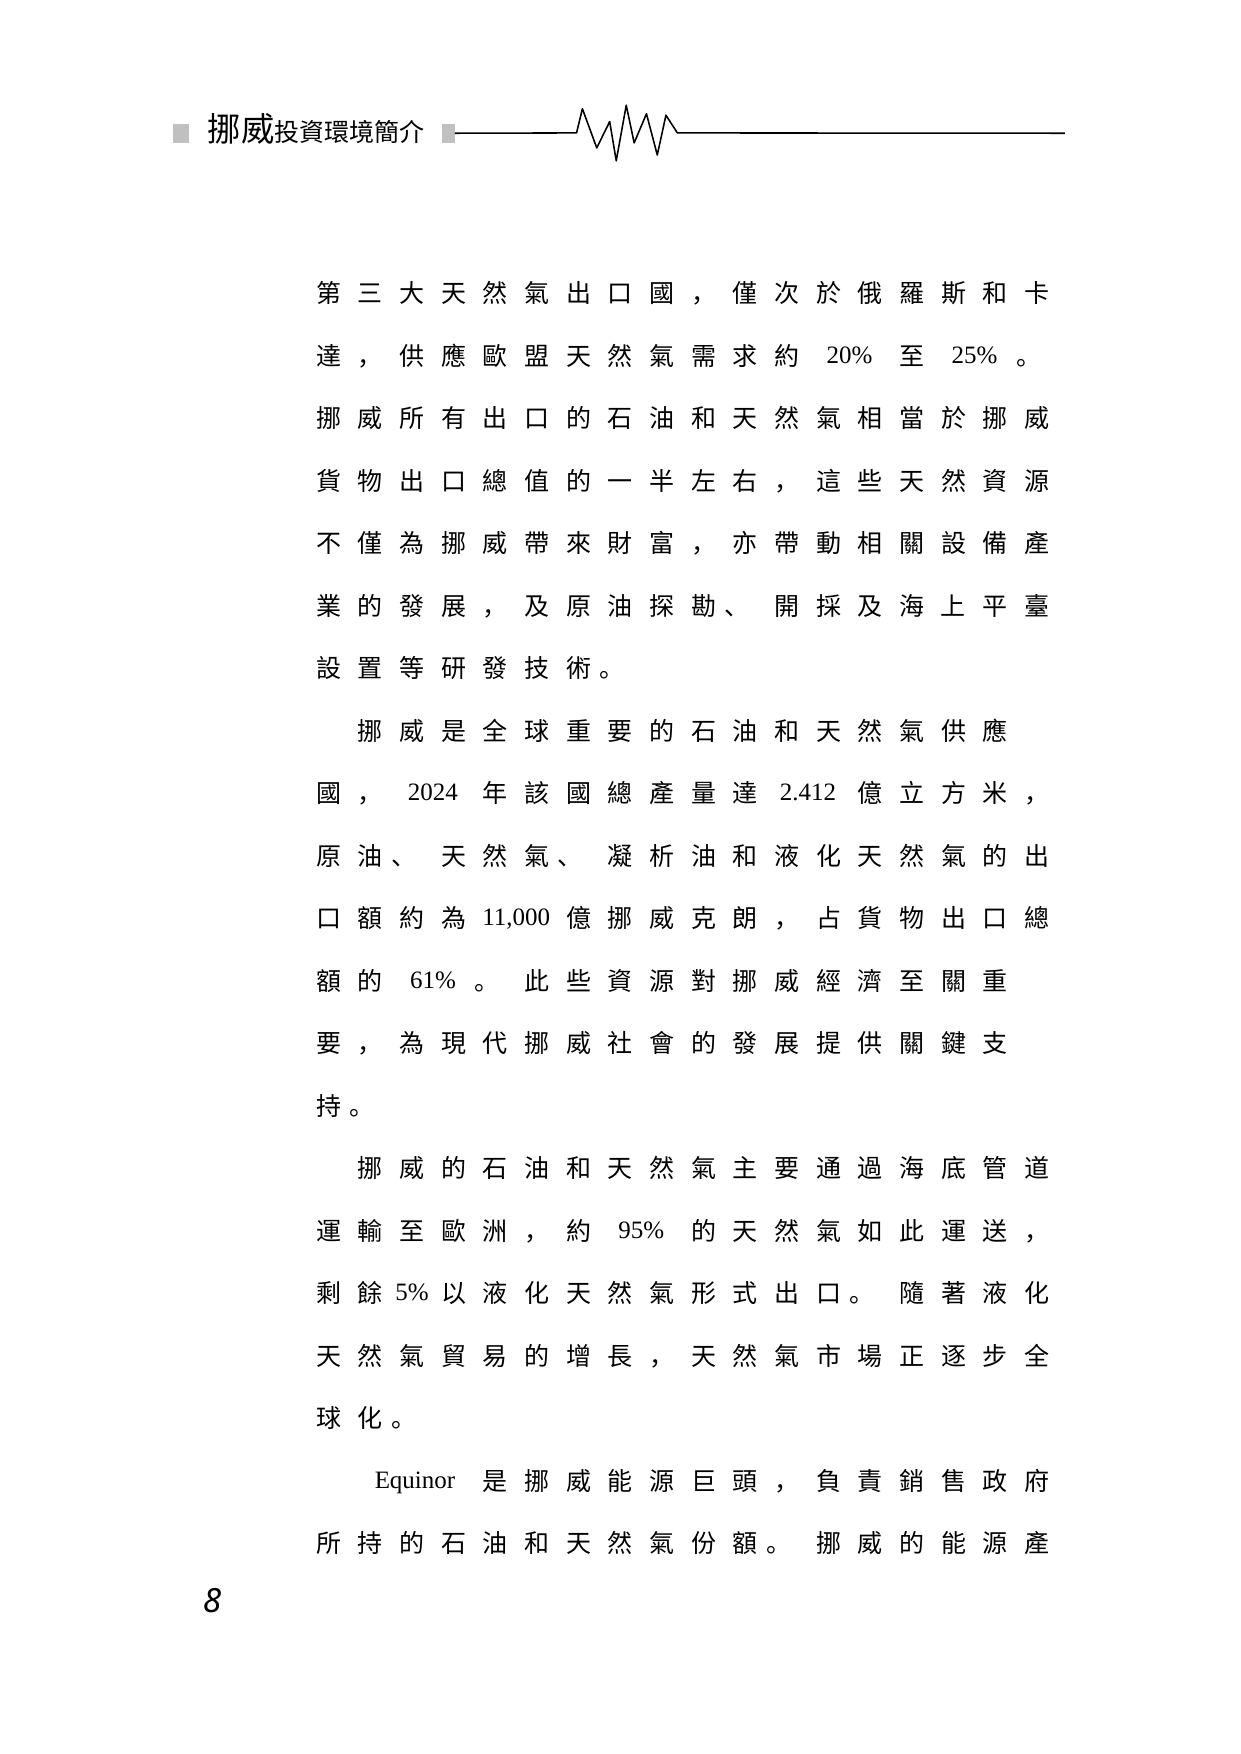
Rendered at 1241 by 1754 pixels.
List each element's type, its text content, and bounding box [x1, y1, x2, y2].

text 挪威是全球重要的石油和天然氣供應國，2024年該國總產量達2.412億立方米，原油、天然氣、凝析油和液化天然氣的出口額約為11,000億挪威克朗，占貨物出口總額的61%。此些資源對挪威經濟至關重要，為現代挪威社會的發展提供關鍵支持。 [281, 688, 1058, 1125]
text 挪威的石油和天然氣主要通過海底管道運輸至歐洲，約95%的天然氣如此運送，剩餘5%以液化天然氣形式出口。隨著液化天然氣貿易的增長，天然氣市場正逐步全球化。 [281, 1125, 1058, 1438]
text Equinor是挪威能源巨頭，負責銷售政府所持的石油和天然氣份額。挪威的能源產 [281, 1438, 1058, 1563]
text 第三大天然氣出口國，僅次於俄羅斯和卡達，供應歐盟天然氣需求約20%至25%。挪威所有出口的石油和天然氣相當於挪威貨物出口總值的一半左右，這些天然資源不僅為挪威帶來財富，亦帶動相關設備產業的發展，及原油探勘、開採及海上平臺設置等研發技術。 [281, 250, 1058, 688]
